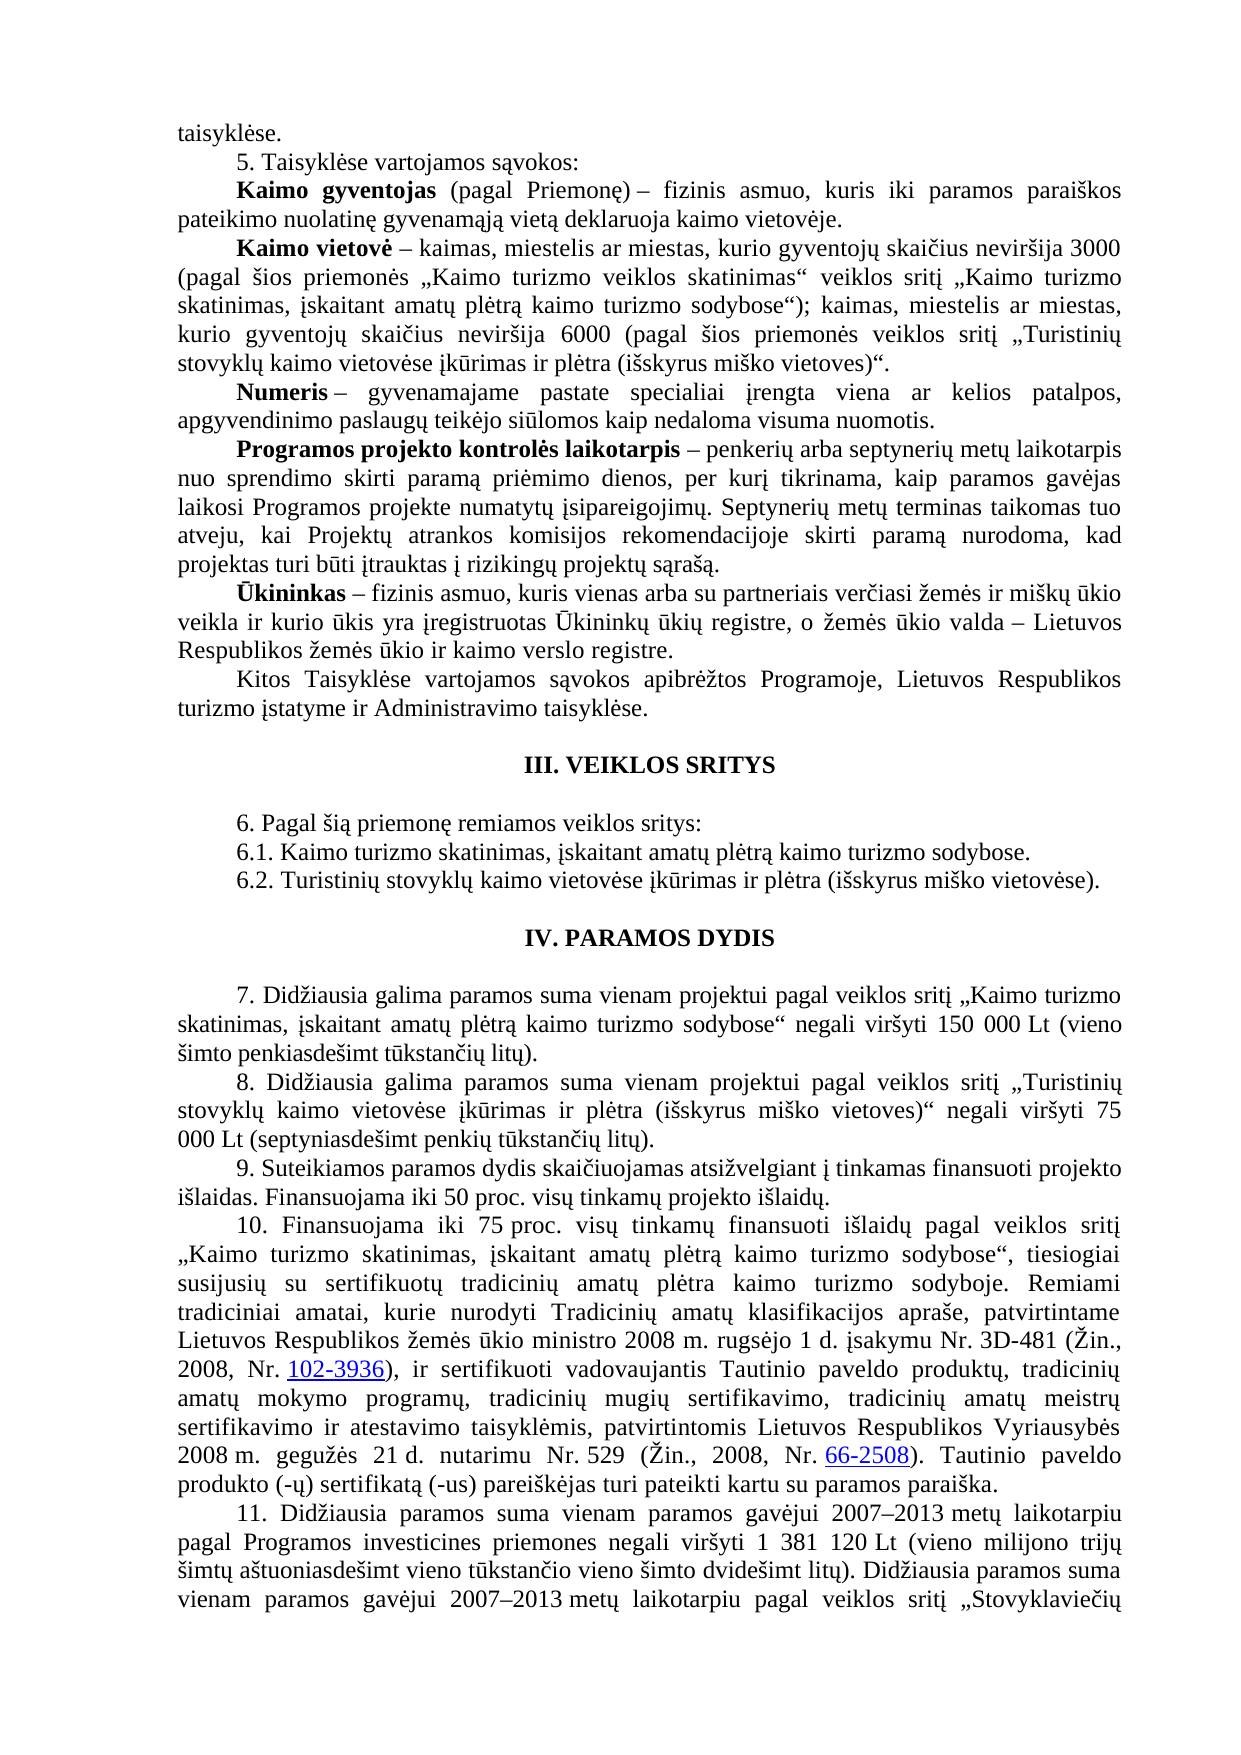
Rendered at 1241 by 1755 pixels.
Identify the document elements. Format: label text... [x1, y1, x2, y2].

text III. VEIKLOS SRITYS [177, 751, 1122, 779]
text 5. Taisyklėse vartojamos sąvokos: [177, 147, 1122, 176]
text Programos projekto kontrolės laikotarpis – penkerių arba septynerių metų laikotarpis nuo sprendimo skirti paramą priėmimo dienos, per kurį tikrinama, kaip paramos gavėjas laikosi Programos projekte numatytų įsipareigojimų. Septynerių metų terminas taikomas tuo atveju, kai Projektų atrankos komisijos rekomendacijoje skirti paramą nurodoma, kad projektas turi būti įtrauktas į rizikingų projektų sąrašą. [177, 434, 1122, 578]
text Kitos Taisyklėse vartojamos sąvokos apibrėžtos Programoje, Lietuvos Respublikos turizmo įstatyme ir Administravimo taisyklėse. [177, 664, 1122, 722]
text Numeris – gyvenamajame pastate specialiai įrengta viena ar kelios patalpos, apgyvendinimo paslaugų teikėjo siūlomos kaip nedaloma visuma nuomotis. [177, 377, 1122, 434]
text IV. PARAMOS DYDIS [177, 923, 1122, 952]
text 11. Didžiausia paramos suma vienam paramos gavėjui 2007–2013 metų laikotarpiu pagal Programos investicines priemones negali viršyti 1 381 120 Lt (vieno milijono trijų šimtų aštuoniasdešimt vieno tūkstančio vieno šimto dvidešimt litų). Didžiausia paramos suma vienam paramos gavėjui 2007–2013 metų laikotarpiu pagal veiklos sritį „Stovyklaviečių [177, 1498, 1122, 1613]
text Ūkininkas – fizinis asmuo, kuris vienas arba su partneriais verčiasi žemės ir miškų ūkio veikla ir kurio ūkis yra įregistruotas Ūkininkų ūkių registre, o žemės ūkio valda – Lietuvos Respublikos žemės ūkio ir kaimo verslo registre. [177, 578, 1122, 664]
text taisyklėse. [177, 118, 1122, 147]
text Kaimo vietovė – kaimas, miestelis ar miestas, kurio gyventojų skaičius neviršija 3000 (pagal šios priemonės „Kaimo turizmo veiklos skatinimas“ veiklos sritį „Kaimo turizmo skatinimas, įskaitant amatų plėtrą kaimo turizmo sodybose“); kaimas, miestelis ar miestas, kurio gyventojų skaičius neviršija 6000 (pagal šios priemonės veiklos sritį „Turistinių stovyklų kaimo vietovėse įkūrimas ir plėtra (išskyrus miško vietoves)“. [177, 233, 1122, 377]
text 6.1. Kaimo turizmo skatinimas, įskaitant amatų plėtrą kaimo turizmo sodybose. [177, 837, 1122, 866]
text 10. Finansuojama iki 75 proc. visų tinkamų finansuoti išlaidų pagal veiklos sritį „Kaimo turizmo skatinimas, įskaitant amatų plėtrą kaimo turizmo sodybose“, tiesiogiai susijusių su sertifikuotų tradicinių amatų plėtra kaimo turizmo sodyboje. Remiami tradiciniai amatai, kurie nurodyti Tradicinių amatų klasifikacijos apraše, patvirtintame Lietuvos Respublikos žemės ūkio ministro 2008 m. rugsėjo 1 d. įsakymu Nr. 3D-481 (Žin., 2008, Nr. 102-3936), ir sertifikuoti vadovaujantis Tautinio paveldo produktų, tradicinių amatų mokymo programų, tradicinių mugių sertifikavimo, tradicinių amatų meistrų sertifikavimo ir atestavimo taisyklėmis, patvirtintomis Lietuvos Respublikos Vyriausybės 2008 m. gegužės 21 d. nutarimu Nr. 529 (Žin., 2008, Nr. 66-2508). Tautinio paveldo produkto (-ų) sertifikatą (-us) pareiškėjas turi pateikti kartu su paramos paraiška. [177, 1211, 1122, 1498]
text 7. Didžiausia galima paramos suma vienam projektui pagal veiklos sritį „Kaimo turizmo skatinimas, įskaitant amatų plėtrą kaimo turizmo sodybose“ negali viršyti 150 000 Lt (vieno šimto penkiasdešimt tūkstančių litų). [177, 981, 1122, 1067]
text 8. Didžiausia galima paramos suma vienam projektui pagal veiklos sritį „Turistinių stovyklų kaimo vietovėse įkūrimas ir plėtra (išskyrus miško vietoves)“ negali viršyti 75 000 Lt (septyniasdešimt penkių tūkstančių litų). [177, 1067, 1122, 1153]
text 6. Pagal šią priemonę remiamos veiklos sritys: [177, 808, 1122, 837]
text 6.2. Turistinių stovyklų kaimo vietovėse įkūrimas ir plėtra (išskyrus miško vietovėse). [177, 866, 1122, 894]
text Kaimo gyventojas (pagal Priemonę) – fizinis asmuo, kuris iki paramos paraiškos pateikimo nuolatinę gyvenamąją vietą deklaruoja kaimo vietovėje. [177, 176, 1122, 233]
text 9. Suteikiamos paramos dydis skaičiuojamas atsižvelgiant į tinkamas finansuoti projekto išlaidas. Finansuojama iki 50 proc. visų tinkamų projekto išlaidų. [177, 1153, 1122, 1211]
